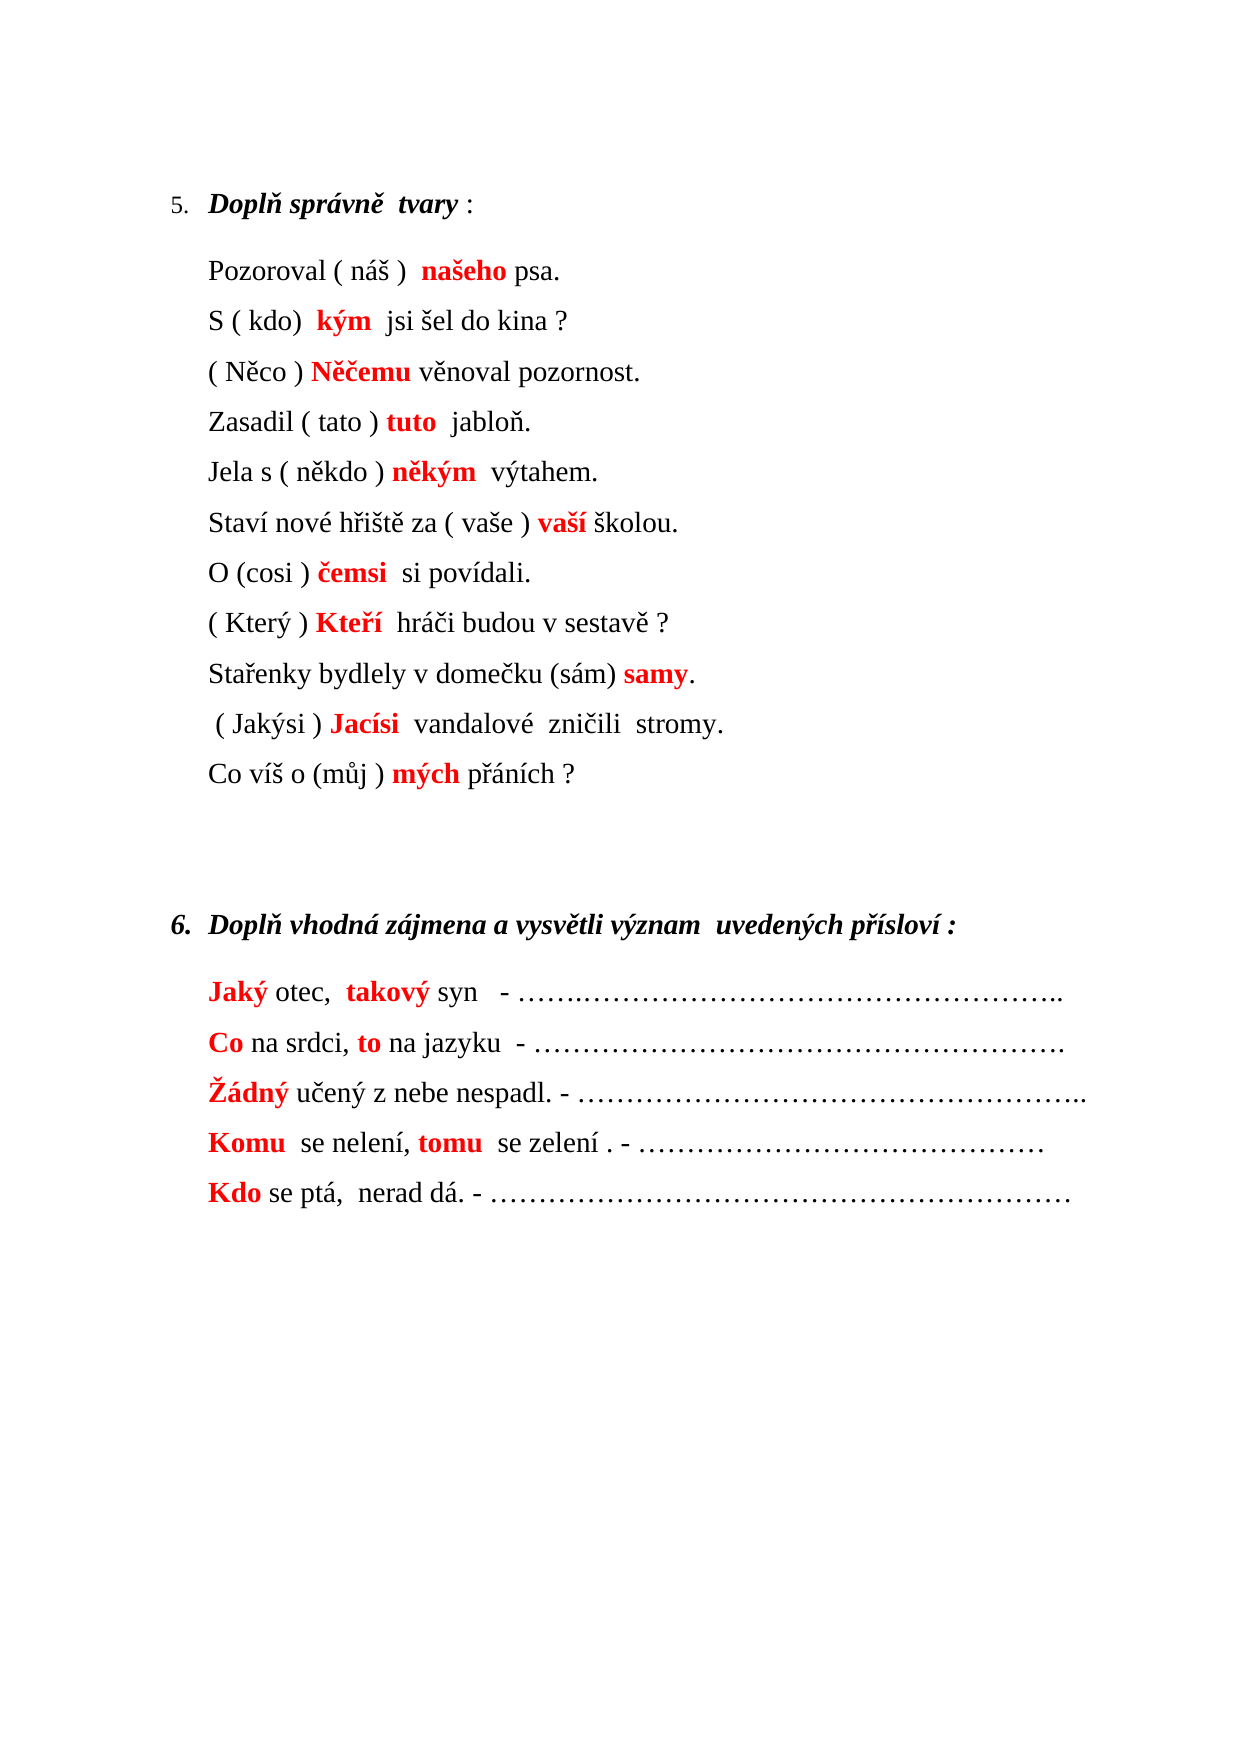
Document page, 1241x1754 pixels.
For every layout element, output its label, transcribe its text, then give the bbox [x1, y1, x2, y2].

text Staví nové hřiště za ( vaše ) vaší školou. [208, 505, 1107, 538]
text Stařenky bydlely v domečku (sám) samy. [208, 656, 1107, 689]
text Jaký otec, takový syn - …….………………………………………….. [208, 974, 1107, 1008]
text Komu se nelení, tomu se zelení . - …………………………………… [208, 1125, 1107, 1159]
text Co na srdci, to na jazyku - ………………………………………………. [208, 1025, 1107, 1058]
text Jela s ( někdo ) někým výtahem. [208, 454, 1107, 488]
text S ( kdo) kým jsi šel do kina ? [208, 303, 1107, 337]
list Doplň správně tvary : [170, 186, 1107, 220]
text Co víš o (můj ) mých přáních ? [208, 756, 1107, 790]
text ( Jakýsi ) Jacísi vandalové zničili stromy. [208, 706, 1107, 739]
list Doplň vhodná zájmena a vysvětli význam uvedených přísloví : [170, 907, 1107, 941]
text ( Něco ) Něčemu věnoval pozornost. [208, 354, 1107, 387]
text ( Který ) Kteří hráči budou v sestavě ? [208, 605, 1107, 639]
text Zasadil ( tato ) tuto jabloň. [208, 404, 1107, 438]
text Pozoroval ( náš ) našeho psa. [208, 253, 1107, 287]
text Žádný učený z nebe nespadl. - …………………………………………….. [208, 1075, 1107, 1108]
text O (cosi ) čemsi si povídali. [208, 555, 1107, 589]
text Kdo se ptá, nerad dá. - …………………………………………………… [208, 1176, 1107, 1209]
